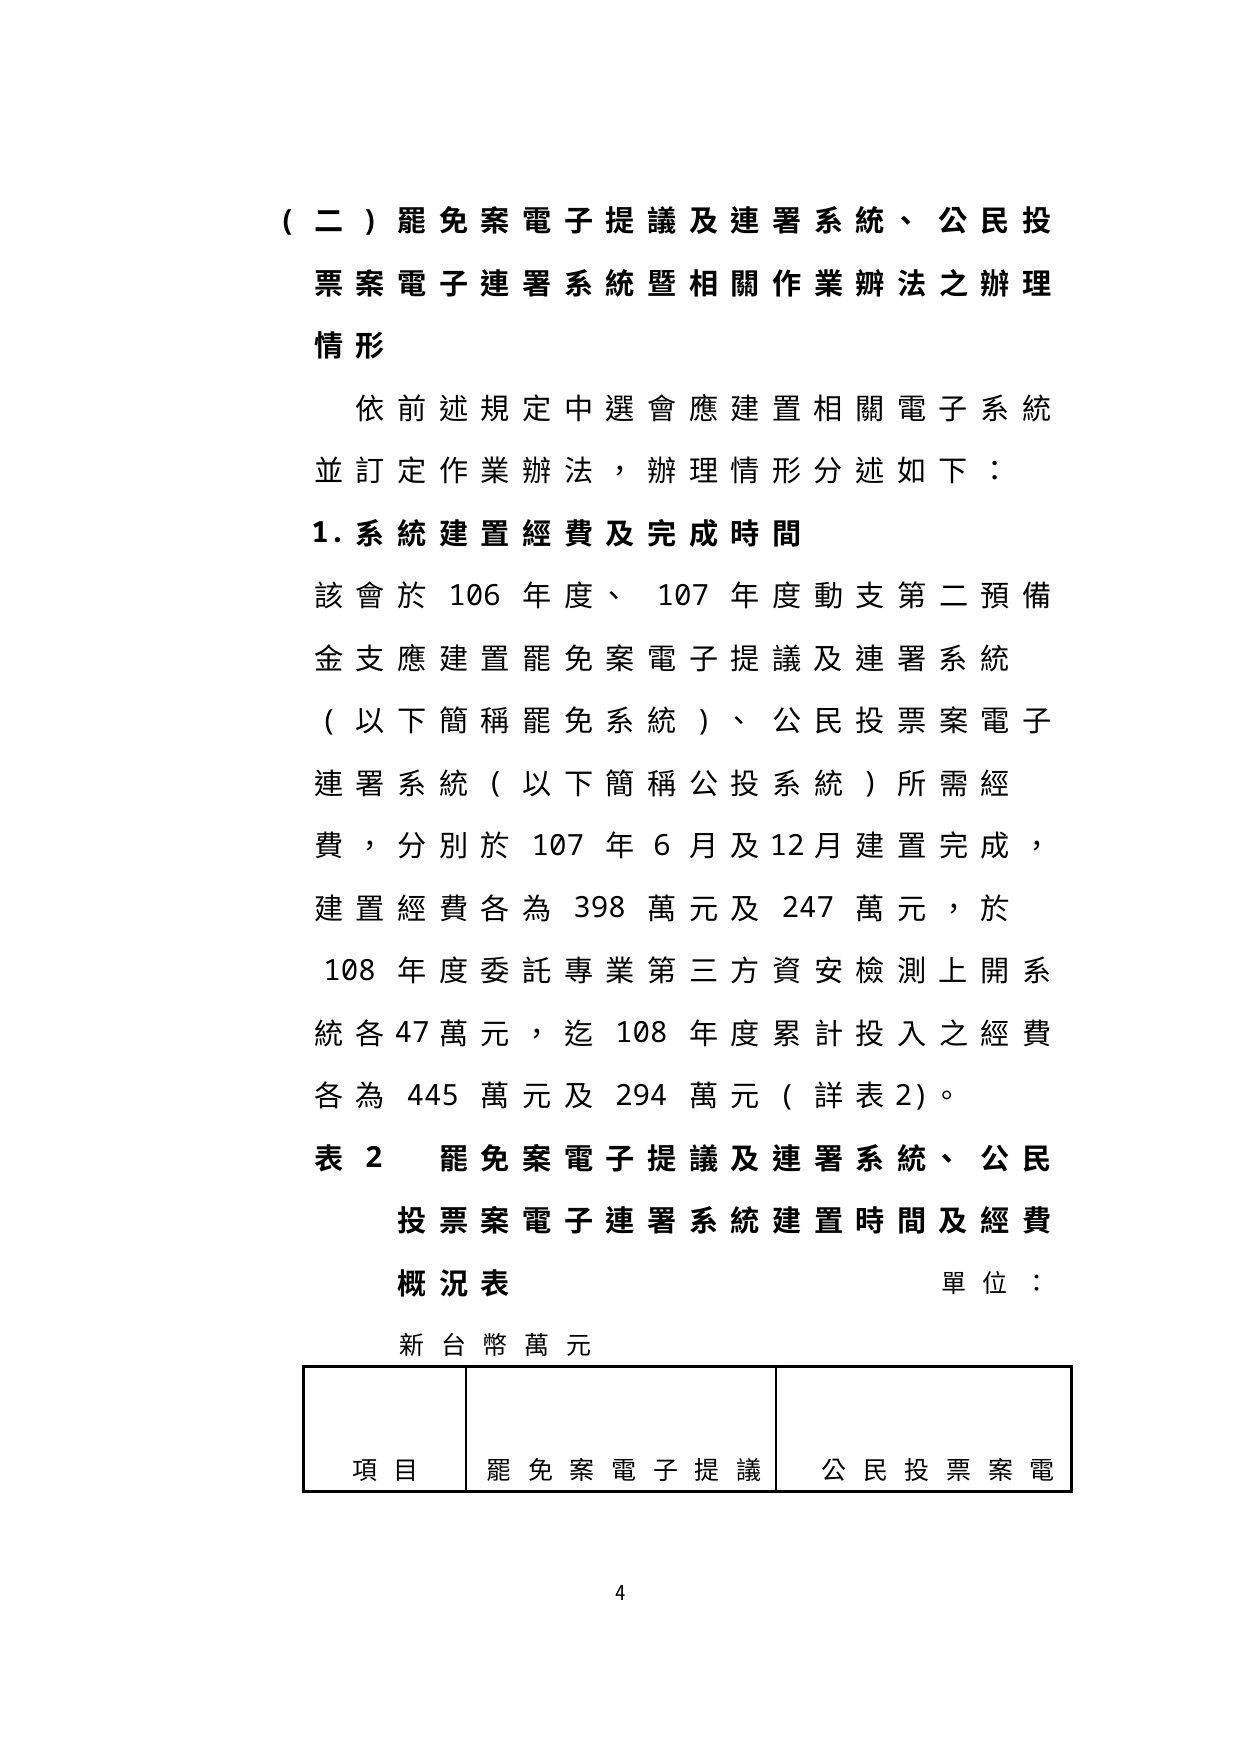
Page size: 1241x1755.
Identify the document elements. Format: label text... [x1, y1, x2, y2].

table_header 公民投票案電 [777, 1368, 1070, 1490]
text 該會於106年度、107年度動支第二預備金支應建置罷免案電子提議及連署系統(以下簡稱罷免系統)、公民投票案電子連署系統(以下簡稱公投系統)所需經費，分別於107年6月及12月建置完成，建置經費各為398萬元及247萬元，於108年度委託專業第三方資安檢測上開系統各47萬元，迄108年度累計投入之經費各為445萬元及294萬元(詳表2)。 [301, 552, 1058, 1115]
text 1.系統建置經費及完成時間 [271, 490, 1058, 552]
text 表2 罷免案電子提議及連署系統、公民投票案電子連署系統建置時間及經費概況表 單位：新台幣萬元 [301, 1115, 1058, 1365]
text 依前述規定中選會應建置相關電子系統並訂定作業辦法，辦理情形分述如下： [271, 365, 1058, 490]
text (二)罷免案電子提議及連署系統、公民投票案電子連署系統暨相關作業辧法之辦理情形 [242, 177, 1058, 365]
table_header 項目 [305, 1368, 465, 1490]
table_header 罷免案電子提議 [467, 1368, 775, 1490]
